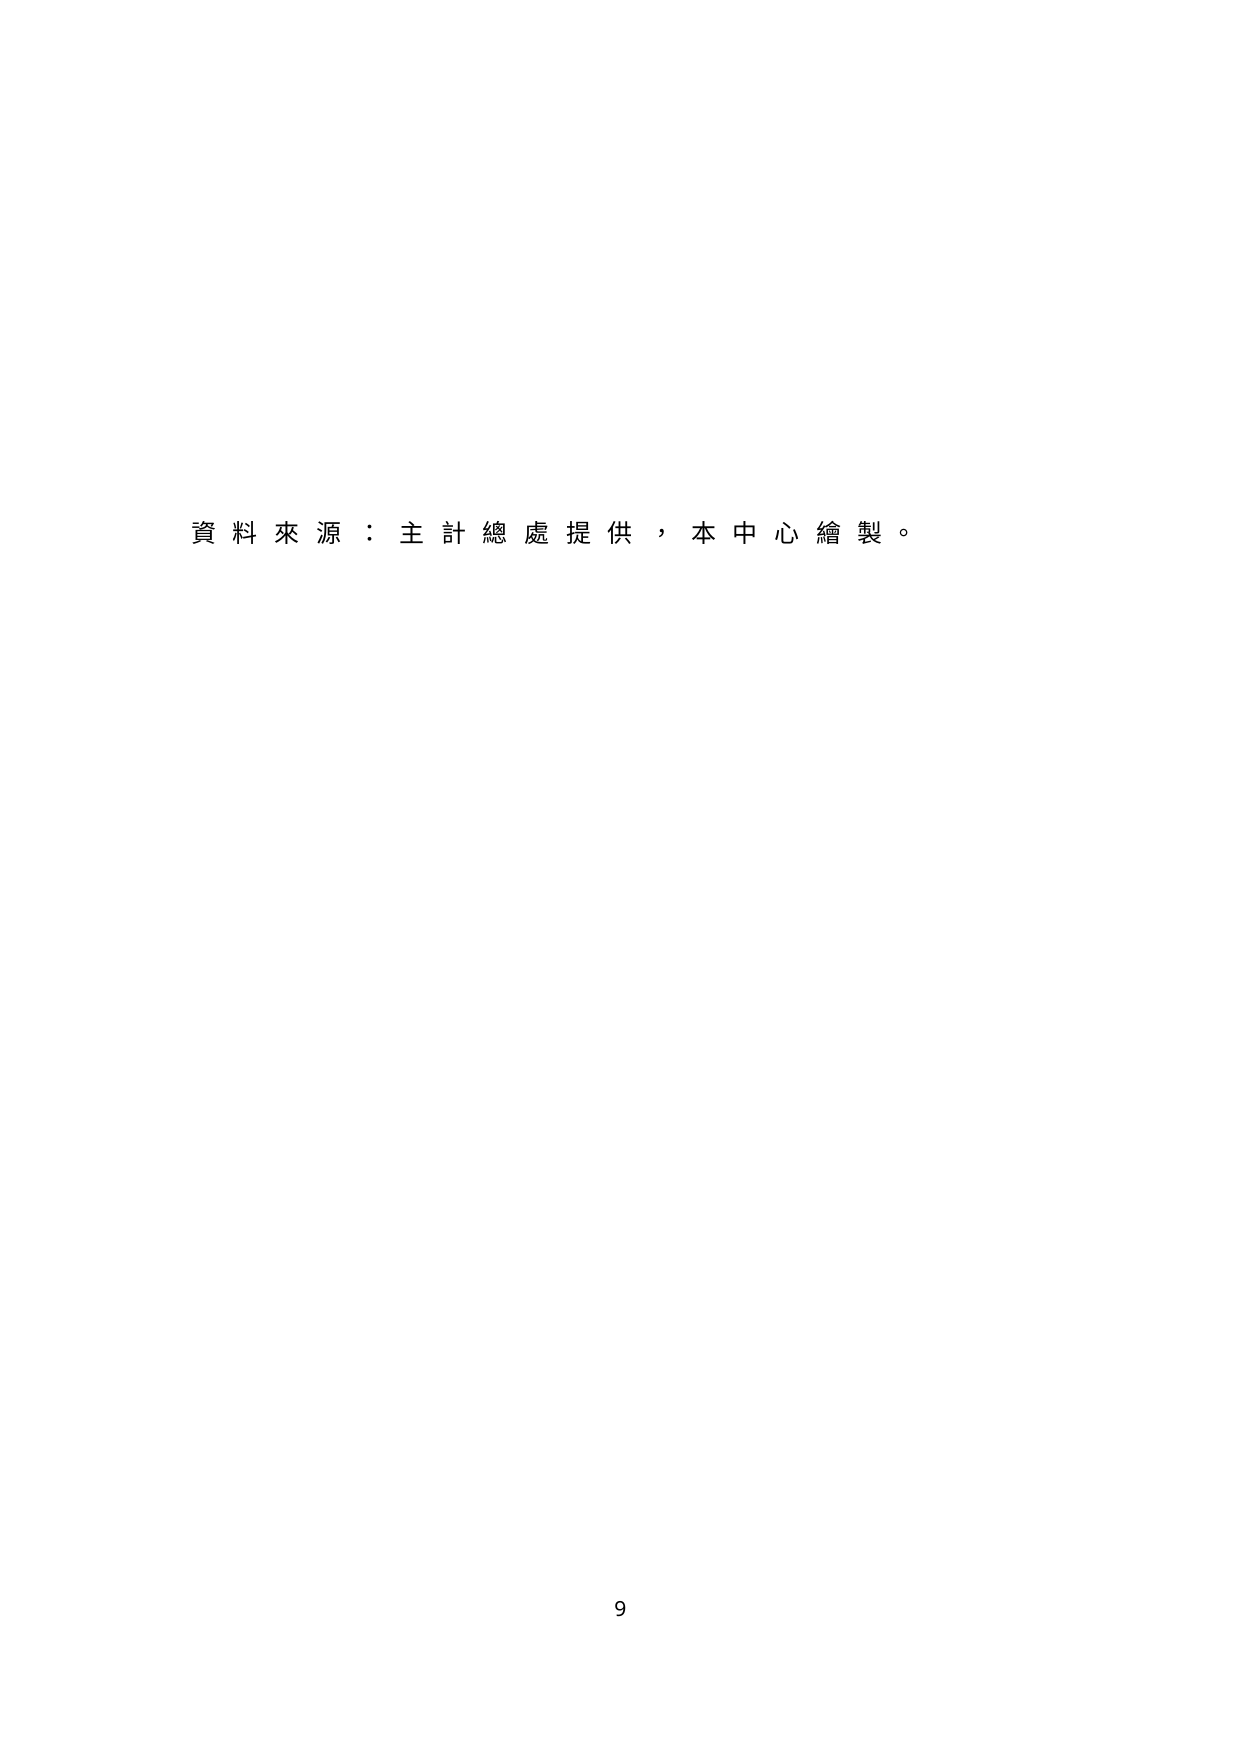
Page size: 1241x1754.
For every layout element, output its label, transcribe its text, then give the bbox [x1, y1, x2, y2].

text 資料來源：主計總處提供，本中心繪製。 [183, 490, 1058, 552]
